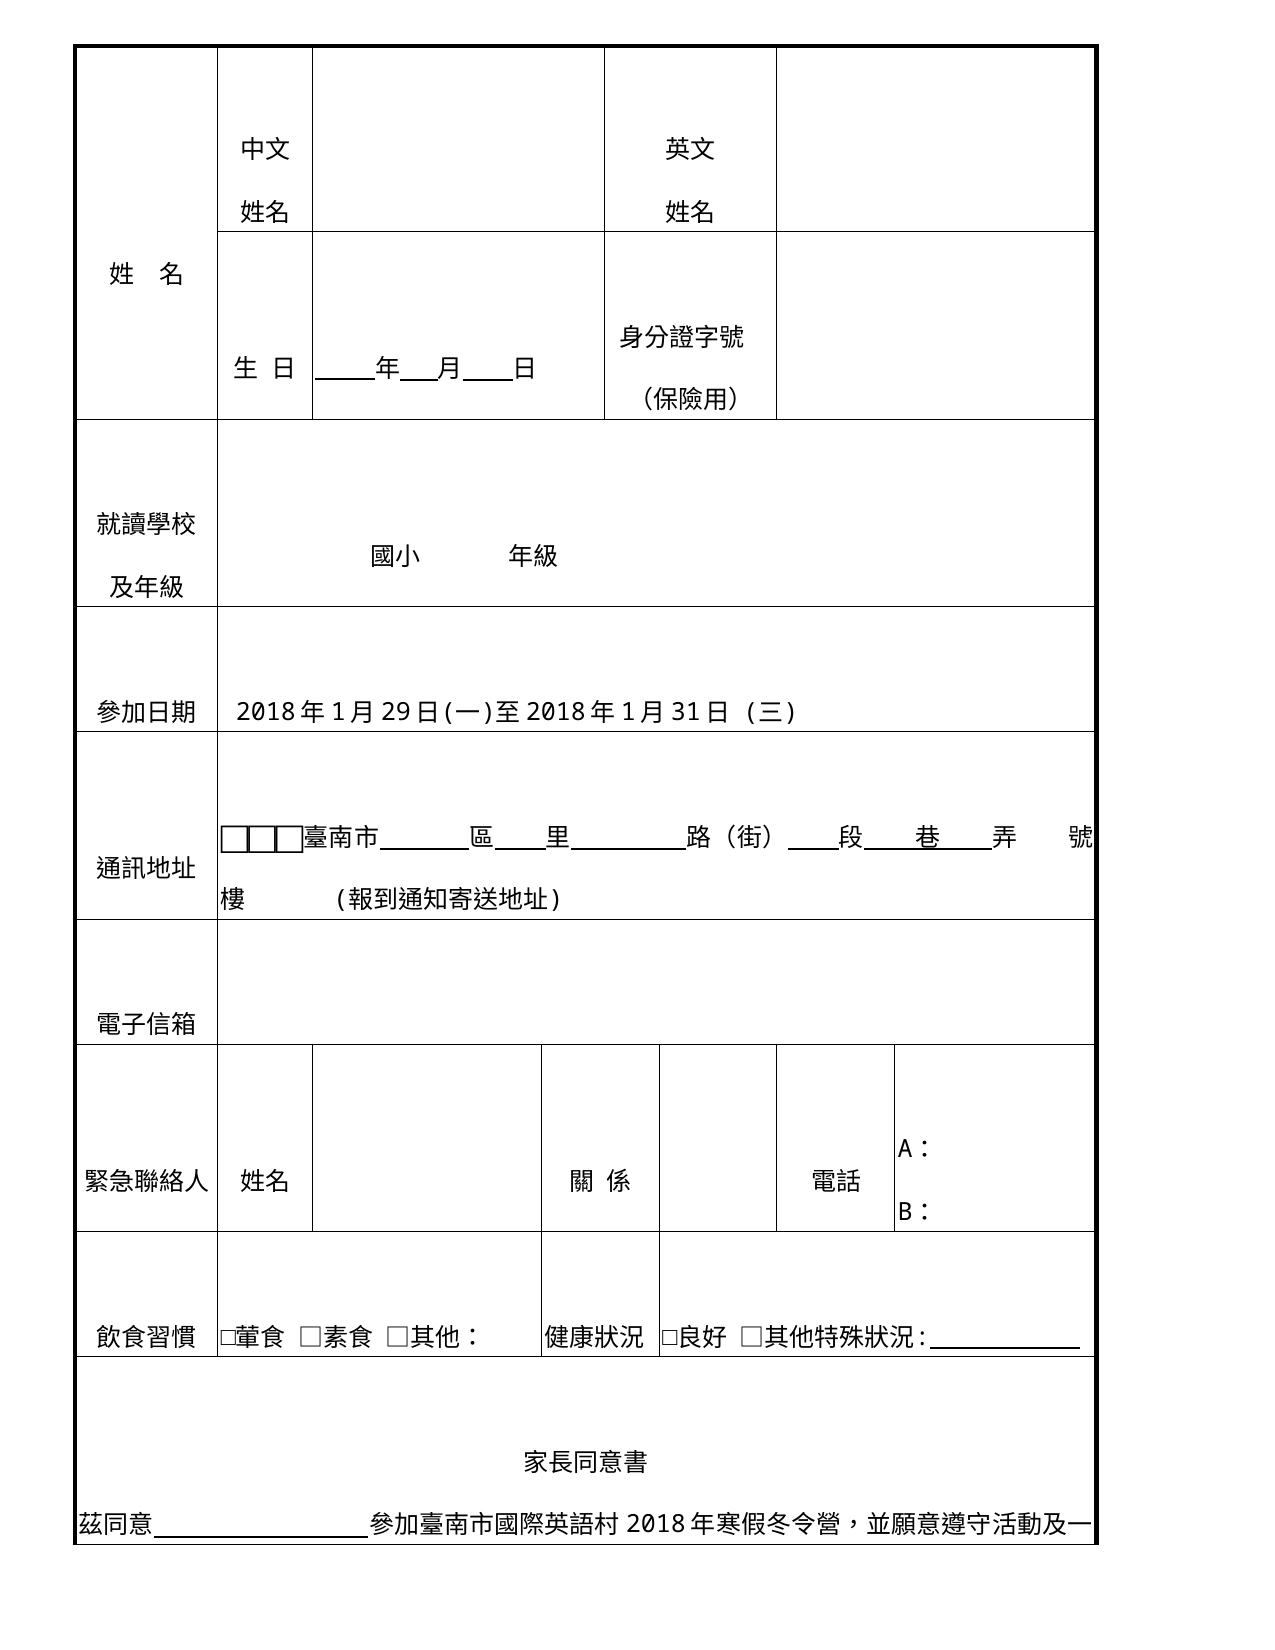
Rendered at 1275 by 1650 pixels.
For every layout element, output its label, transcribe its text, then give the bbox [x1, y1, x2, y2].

table_cell 關 係 [542, 1045, 659, 1231]
table_header 英文 姓名 [605, 48, 776, 231]
table_header [313, 48, 604, 231]
table_cell 2018年1月29日(一)至2018年1月31日 (三) [218, 607, 1094, 731]
table_cell 電話 [777, 1045, 894, 1231]
table_cell 參加日期 [77, 607, 217, 731]
table_cell □□□臺南市 區 里 路（街） 段 巷 弄 號 樓 (報到通知寄送地址) [218, 732, 1094, 919]
table_cell 飲食習慣 [77, 1232, 217, 1356]
table_cell [218, 920, 1094, 1044]
table_cell 國小 年級 [218, 420, 1094, 606]
table_cell 年 月 日 [313, 232, 604, 419]
table_cell 電子信箱 [77, 920, 217, 1044]
table_cell 身分證字號 （保險用） [605, 232, 776, 419]
table_header 中文 姓名 [218, 48, 312, 231]
table_cell 姓名 [218, 1045, 312, 1231]
table_header [777, 48, 1094, 231]
table_cell 生 日 [218, 232, 312, 419]
table_cell 就讀學校 及年級 [77, 420, 217, 606]
table_cell □葷食 □素食 □其他： [218, 1232, 541, 1356]
table_cell 通訊地址 [77, 732, 217, 919]
table_cell 家長同意書 茲同意 參加臺南市國際英語村2018年寒假冬令營，並願意遵守活動及一 [77, 1357, 1094, 1544]
table_cell A： B： [895, 1045, 1094, 1231]
table_cell 緊急聯絡人 [77, 1045, 217, 1231]
table_cell [777, 232, 1094, 419]
table_cell [313, 1045, 541, 1231]
table_cell □良好 □其他特殊狀況: [660, 1232, 1094, 1356]
table_cell 健康狀況 [542, 1232, 659, 1356]
table_header 姓 名 [77, 48, 217, 419]
table_cell [660, 1045, 776, 1231]
